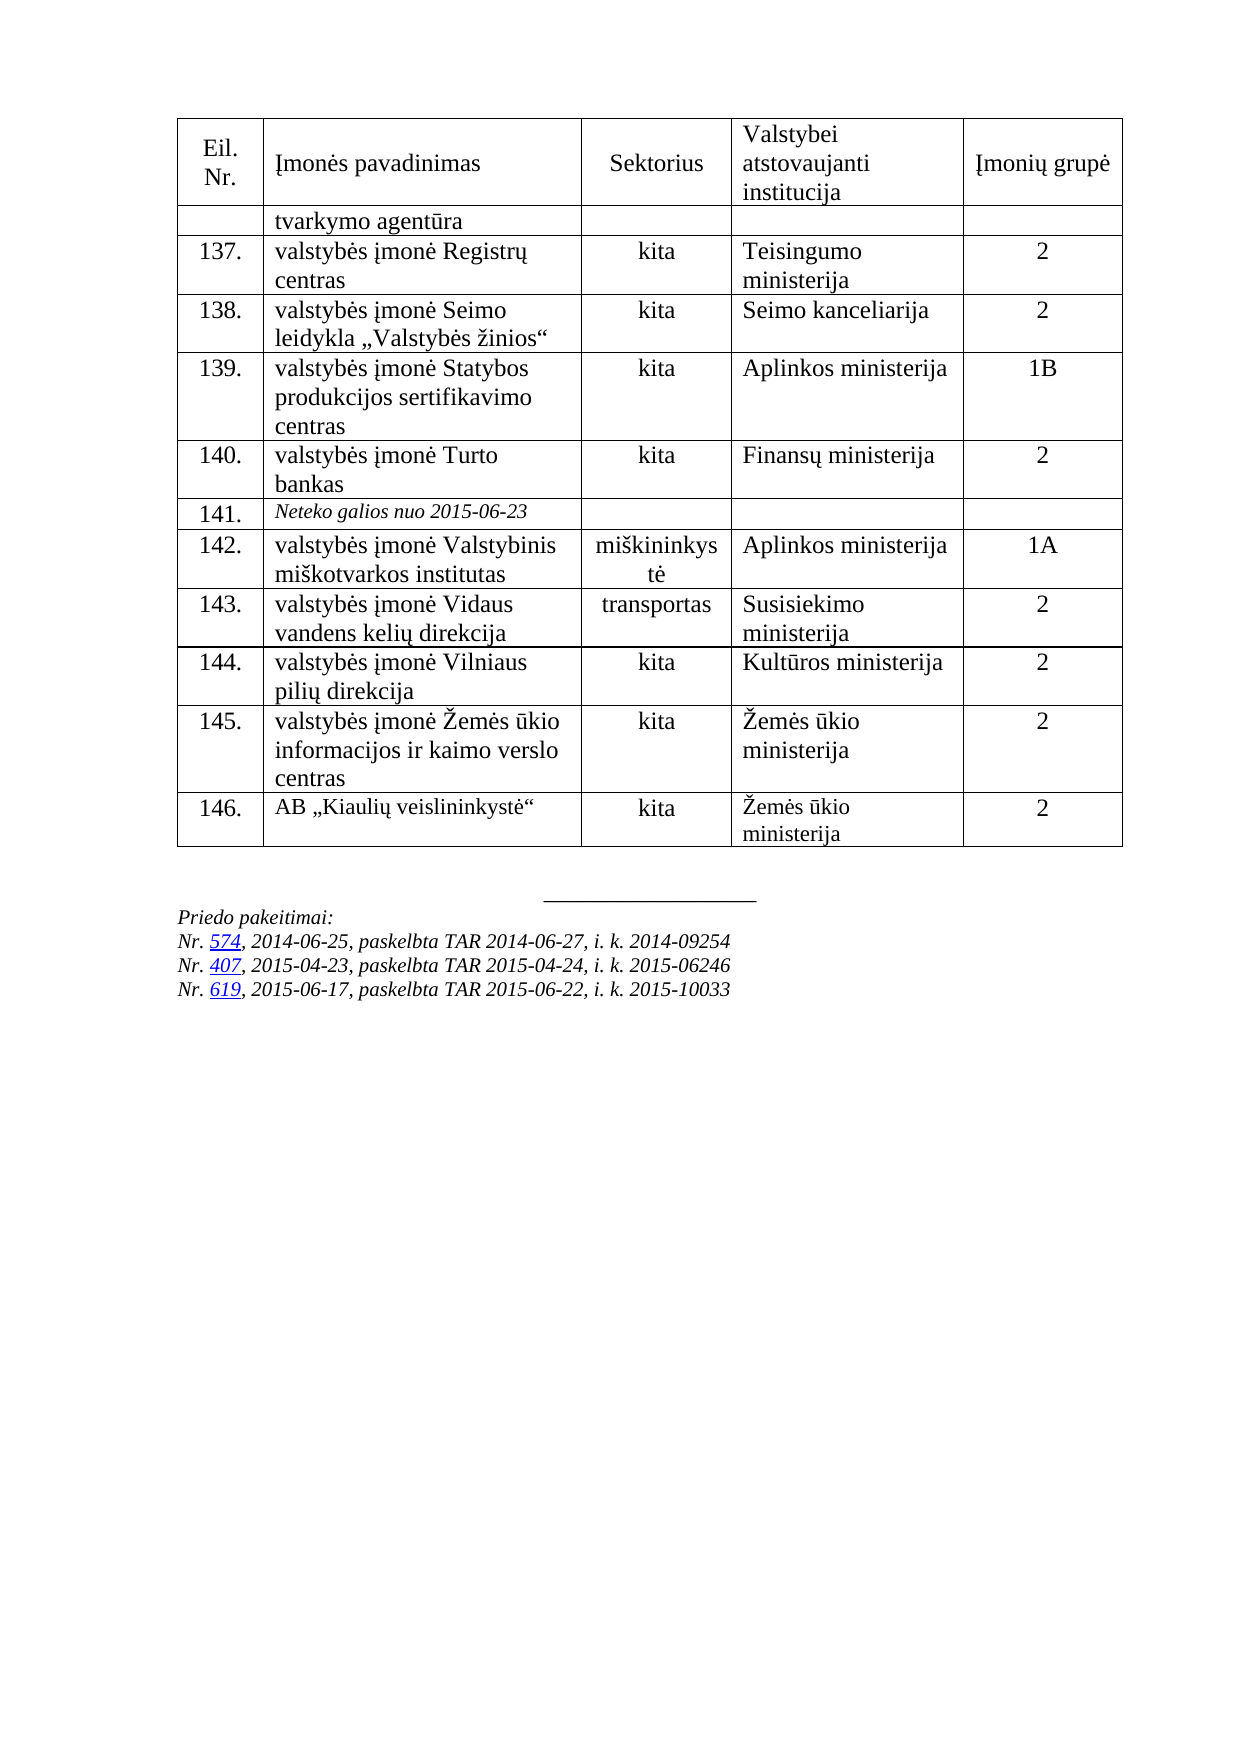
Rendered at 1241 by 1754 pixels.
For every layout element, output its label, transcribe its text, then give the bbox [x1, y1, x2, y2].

table_cell Seimo kanceliarija [732, 295, 963, 352]
table_header Eil. Nr. [178, 119, 263, 205]
text _________________ [177, 876, 1122, 904]
table_header Įmonės pavadinimas [264, 119, 581, 205]
table_cell valstybės įmonė Žemės ūkio informacijos ir kaimo verslo centras [264, 706, 581, 792]
table_cell [964, 499, 1122, 529]
table_cell Aplinkos ministerija [732, 353, 963, 439]
table_cell valstybės įmonė Registrų centras [264, 236, 581, 294]
table_cell Susisiekimo ministerija [732, 589, 963, 646]
table_cell [178, 206, 263, 235]
table_cell valstybės įmonė Statybos produkcijos sertifikavimo centras [264, 353, 581, 439]
table_cell 145. [178, 706, 263, 792]
table_cell valstybės įmonė Vidaus vandens kelių direkcija [264, 589, 581, 646]
table_cell 1A [964, 530, 1122, 588]
table_cell 2 [964, 589, 1122, 646]
table_cell 2 [964, 648, 1122, 705]
table_cell 141. [178, 499, 263, 529]
table_cell 1B [964, 353, 1122, 439]
table_cell Neteko galios nuo 2015-06-23 [264, 499, 581, 529]
table_cell 2 [964, 793, 1122, 846]
table_cell valstybės įmonė Vilniaus pilių direkcija [264, 648, 581, 705]
table_cell tvarkymo agentūra [264, 206, 581, 235]
table_cell Žemės ūkio ministerija [732, 706, 963, 792]
table_cell miškininkystė [582, 530, 731, 588]
table_cell Finansų ministerija [732, 441, 963, 498]
table_header Sektorius [582, 119, 731, 205]
table_cell Aplinkos ministerija [732, 530, 963, 588]
table_cell transportas [582, 589, 731, 646]
table_cell kita [582, 648, 731, 705]
table_cell 144. [178, 648, 263, 705]
text Nr. 407, 2015-04-23, paskelbta TAR 2015-04-24, i. k. 2015-06246 [177, 953, 1122, 977]
text Nr. 619, 2015-06-17, paskelbta TAR 2015-06-22, i. k. 2015-10033 [177, 977, 1122, 1001]
table_header Valstybei atstovaujanti institucija [732, 119, 963, 205]
table_cell 140. [178, 441, 263, 498]
table_cell [732, 206, 963, 235]
table_cell kita [582, 295, 731, 352]
table_cell 2 [964, 236, 1122, 294]
table_cell kita [582, 706, 731, 792]
table_cell 142. [178, 530, 263, 588]
table_cell kita [582, 353, 731, 439]
table_cell 138. [178, 295, 263, 352]
table_cell 2 [964, 706, 1122, 792]
table_cell kita [582, 236, 731, 294]
table_cell kita [582, 441, 731, 498]
table_cell 137. [178, 236, 263, 294]
table_cell 2 [964, 295, 1122, 352]
table_cell valstybės įmonė Turto bankas [264, 441, 581, 498]
table_cell [964, 206, 1122, 235]
table_cell 2 [964, 441, 1122, 498]
table_cell Teisingumo ministerija [732, 236, 963, 294]
table_cell Žemės ūkio ministerija [732, 793, 963, 846]
table_cell valstybės įmonė Seimo leidykla „Valstybės žinios“ [264, 295, 581, 352]
text Nr. 574, 2014-06-25, paskelbta TAR 2014-06-27, i. k. 2014-09254 [177, 929, 1122, 953]
table_cell 143. [178, 589, 263, 646]
table_cell [732, 499, 963, 529]
table_cell valstybės įmonė Valstybinis miškotvarkos institutas [264, 530, 581, 588]
table_cell [582, 206, 731, 235]
table_header Įmonių grupė [964, 119, 1122, 205]
text Priedo pakeitimai: [177, 904, 1122, 929]
table_cell 146. [178, 793, 263, 846]
table_cell AB „Kiaulių veislininkystė“ [264, 793, 581, 846]
table_cell 139. [178, 353, 263, 439]
table_cell [582, 499, 731, 529]
table_cell kita [582, 793, 731, 846]
table_cell Kultūros ministerija [732, 648, 963, 705]
